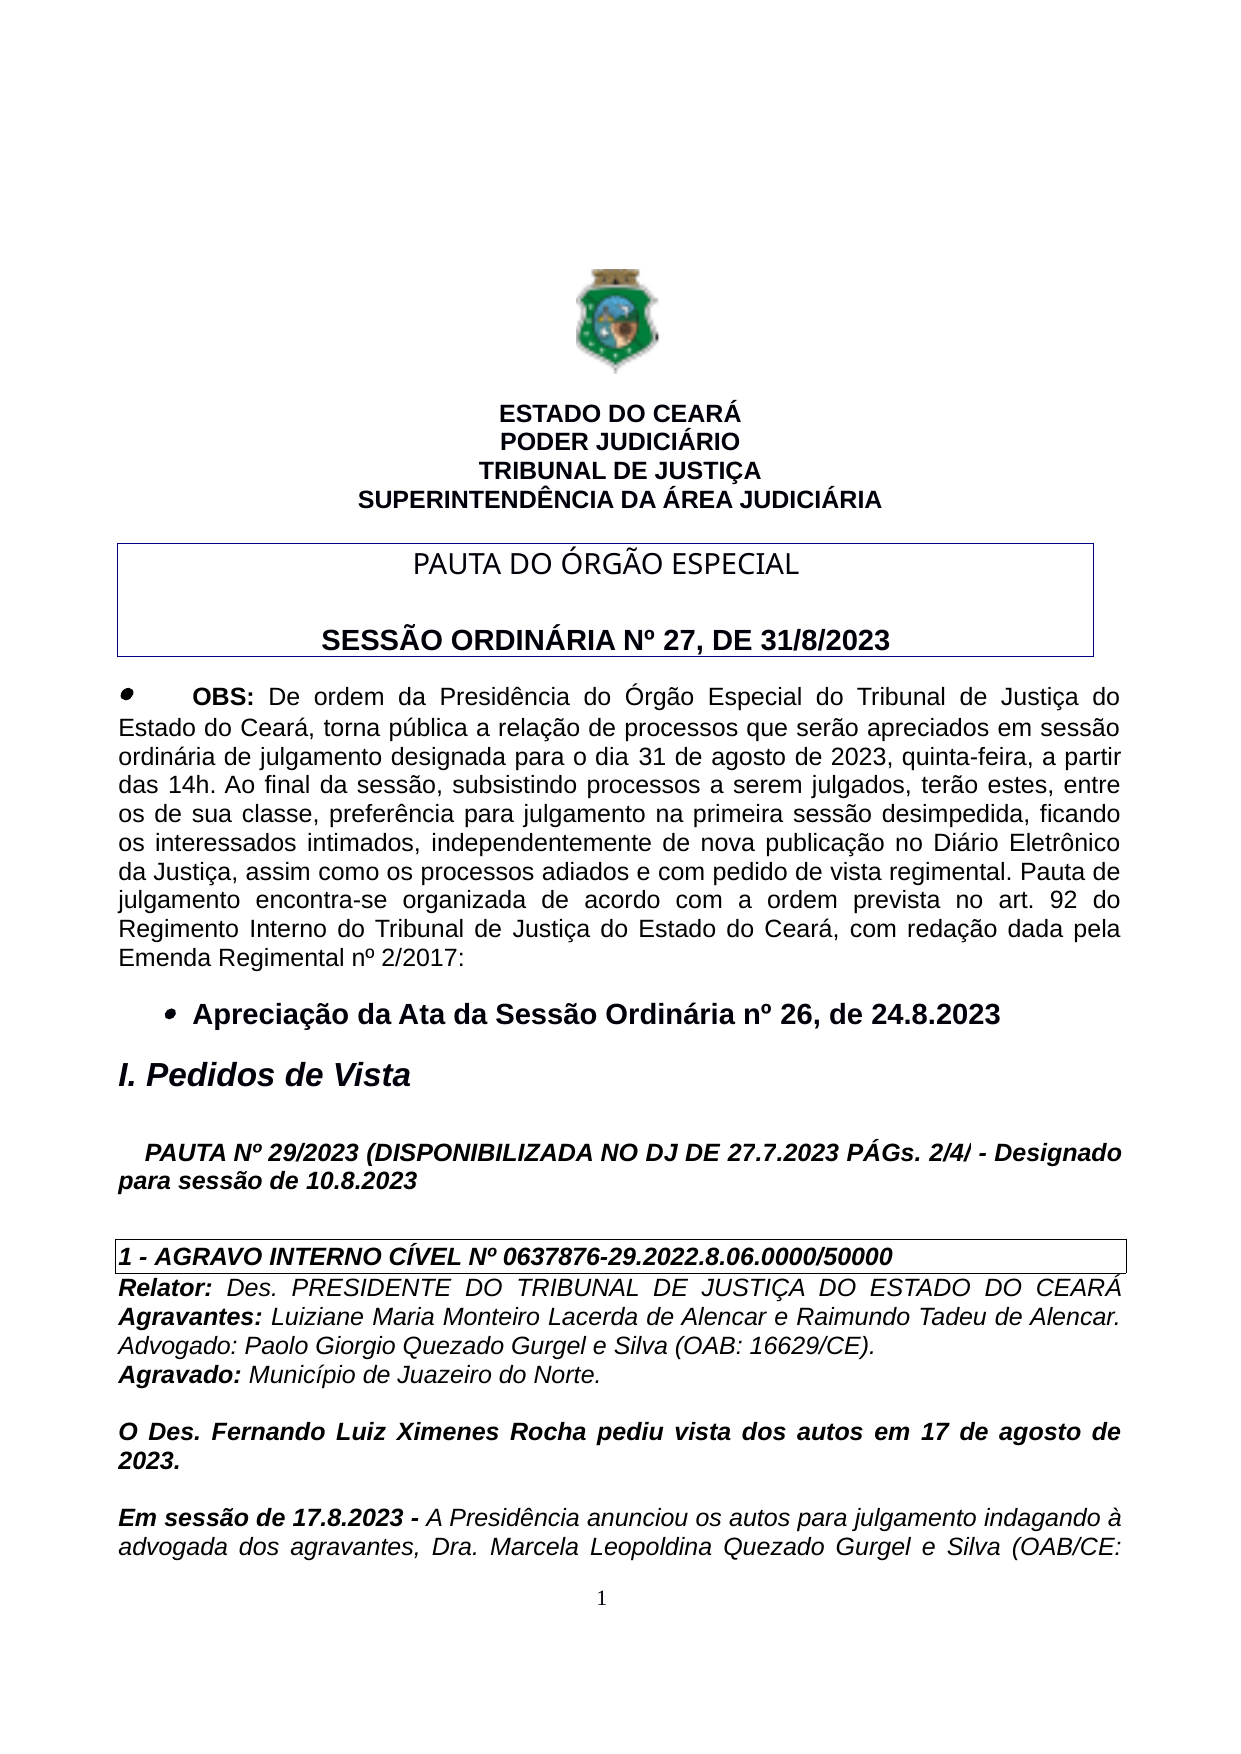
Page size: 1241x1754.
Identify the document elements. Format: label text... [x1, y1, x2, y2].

text PODER JUDICIÁRIO [118, 427, 1122, 456]
text 1 - AGRAVO INTERNO CÍVEL Nº 0637876-29.2022.8.06.0000/50000 [116, 1240, 1126, 1273]
text Agravado: Município de Juazeiro do Norte. [118, 1359, 1123, 1388]
text I. Pedidos de Vista [118, 1056, 1122, 1094]
text SUPERINTENDÊNCIA DA ÁREA JUDICIÁRIA [118, 485, 1122, 514]
text PAUTA DO ÓRGÃO ESPECIAL [118, 544, 1093, 583]
text ESTADO DO CEARÁ [118, 399, 1122, 427]
text TRIBUNAL DE JUSTIÇA [118, 456, 1122, 485]
text Em sessão de 17.8.2023 - A Presidência anunciou os autos para julgamento indagando à advogada dos agravantes, Dra. Marcela Leopoldina Quezado Gurgel e Silva (OAB/CE: [118, 1503, 1123, 1561]
list Apreciação da Ata da Sessão Ordinária nº 26, de 24.8.2023 [162, 997, 1093, 1031]
text Sessão ordinária nº 27, de 31/8/2023 [118, 622, 1093, 656]
list OBS: De ordem da Presidência do Órgão Especial do Tribunal de Justiça do Estado do Ceará, torna pública a relação de processos que serão apreciados em sessão ordinária de julgamento designada para o dia 31 de agosto de 2023, quinta-feira, a partir das 14h. Ao final da sessão, subsistindo processos a serem julgados, terão estes, entre os de sua classe, preferência para julgamento na primeira sessão desimpedida, ficando os interessados intimados, independentemente de nova publicação no Diário Eletrônico da Justiça, assim como os processos adiados e com pedido de vista regimental. Pauta de julgamento encontra-se organizada de acordo com a ordem prevista no art. 92 do Regimento Interno do Tribunal de Justiça do Estado do Ceará, com redação dada pela Emenda Regimental nº 2/2017: [118, 682, 1122, 972]
text O Des. Fernando Luiz Ximenes Rocha pediu vista dos autos em 17 de agosto de 2023. [118, 1417, 1123, 1474]
text Relator: Des. PRESIDENTE DO TRIBUNAL DE JUSTIÇA DO ESTADO DO CEARÁ Agravantes: Luiziane Maria Monteiro Lacerda de Alencar e Raimundo Tadeu de Alencar. Advogado: Paolo Giorgio Quezado Gurgel e Silva (OAB: 16629/CE). [118, 1274, 1123, 1359]
text  PAUTA Nº 29/2023 (DISPONIBILIZADA NO DJ DE 27.7.2023 PÁGs. 2/4/ - Designado para sessão de 10.8.2023 [118, 1137, 1122, 1195]
